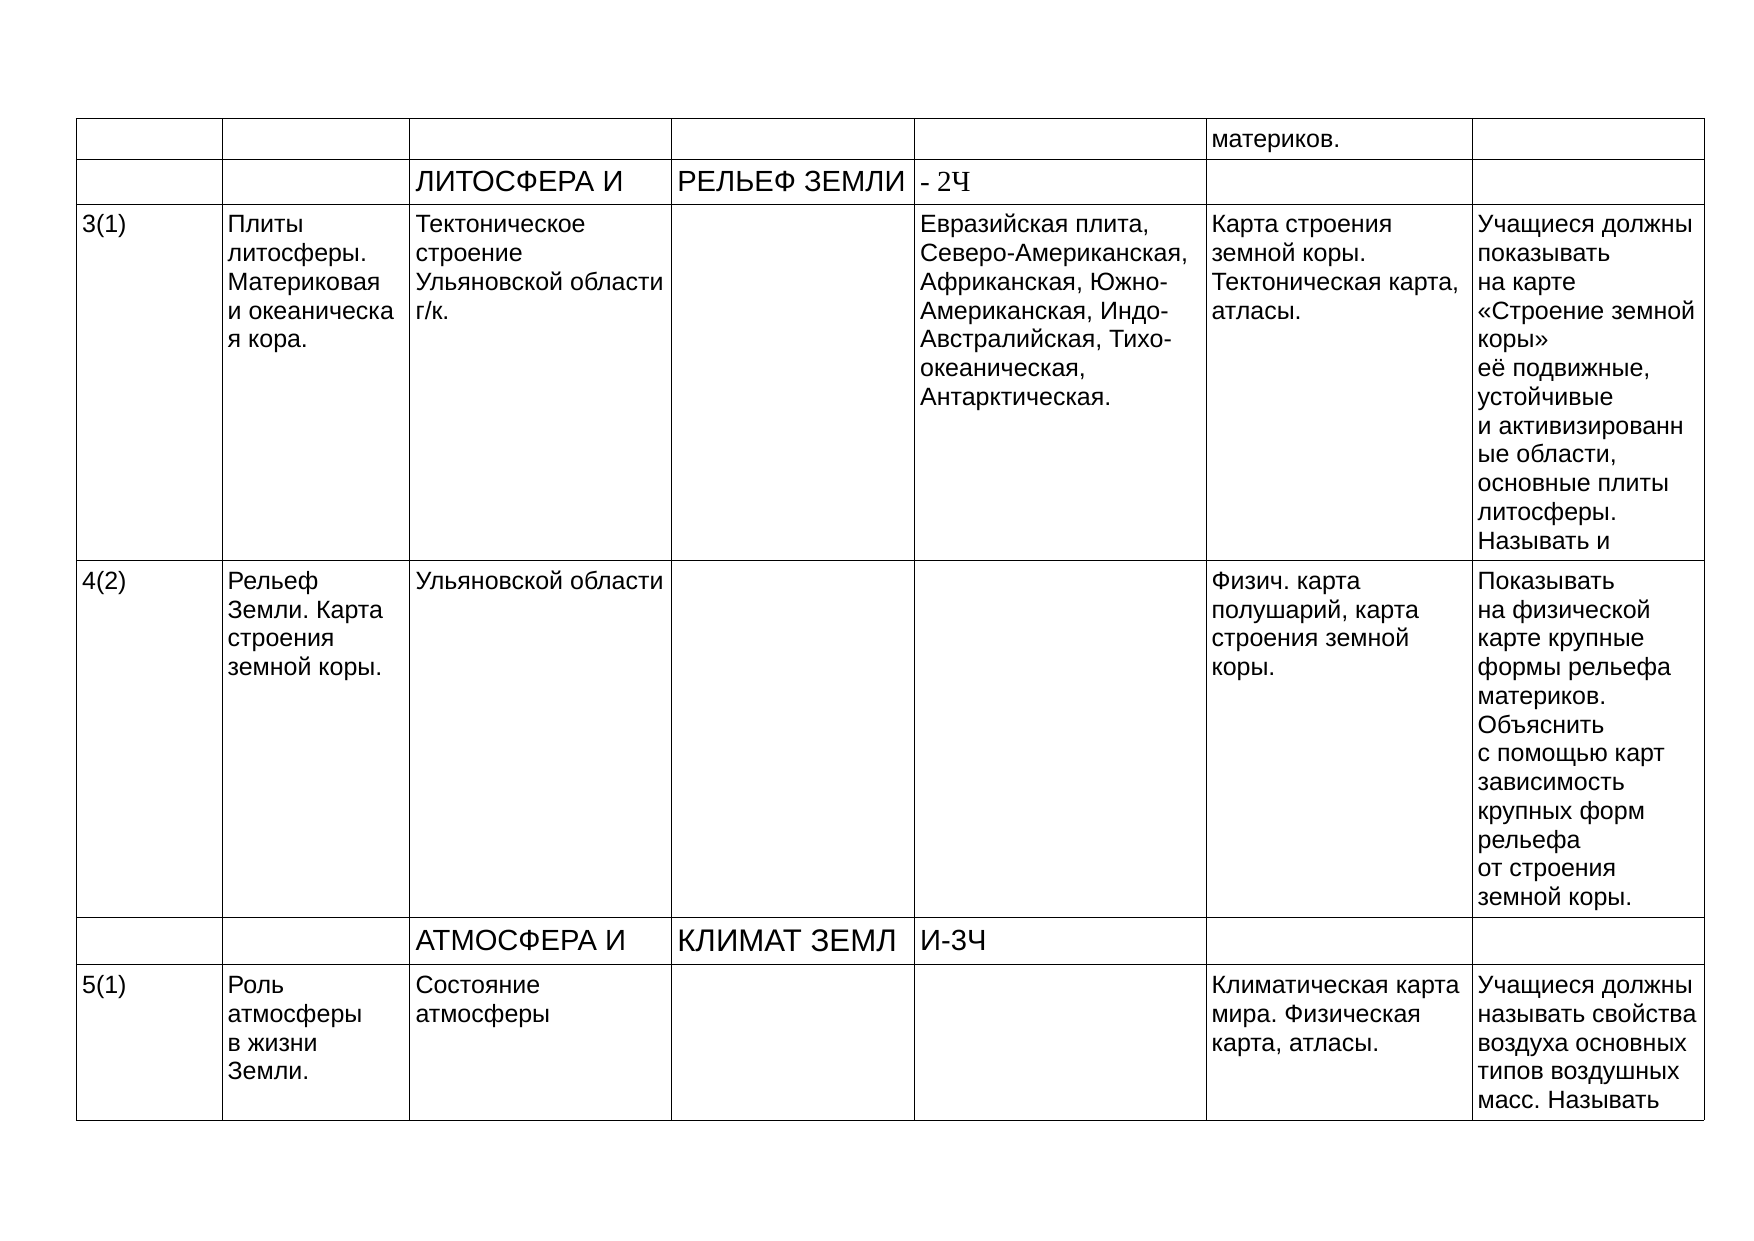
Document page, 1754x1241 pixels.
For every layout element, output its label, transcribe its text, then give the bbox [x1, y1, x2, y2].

table_cell Евразийская плита, Северо-Американская, Африканская, Южно-Американская, Индо-Австралийская, Тихо-океаническая, Антарктическая. [915, 205, 1206, 560]
table_cell [223, 918, 409, 964]
table_cell Карта строения земной коры. Тектоническая карта, атласы. [1207, 205, 1472, 560]
table_cell [915, 561, 1206, 917]
table_cell ЛИТОСФЕРА И [410, 160, 671, 203]
table_cell [1473, 119, 1704, 158]
table_cell [77, 119, 222, 158]
table_cell [672, 965, 914, 1119]
table_cell Рельеф Земли. Карта строения земной коры. [223, 561, 409, 917]
table_cell Ульяновской области [410, 561, 671, 917]
table_cell Учащиеся должны показывать на карте «Строение земной коры» её подвижные, устойчивые и активизированные области, основные плиты литосферы. Называть и [1473, 205, 1704, 560]
table_cell [77, 160, 222, 203]
table_cell Состояние атмосферы [410, 965, 671, 1119]
table_cell Тектоническое строение Ульяновской области г/к. [410, 205, 671, 560]
table_cell АТМОСФЕРА И [410, 918, 671, 964]
table_cell [1473, 918, 1704, 964]
table_cell Роль атмосферы в жизни Земли. [223, 965, 409, 1119]
table_cell РЕЛЬЕФ ЗЕМЛИ [672, 160, 914, 203]
table_cell 3(1) [77, 205, 222, 560]
table_cell [672, 205, 914, 560]
table_cell Учащиеся должны называть свойства воздуха основных типов воздушных масс. Называть [1473, 965, 1704, 1119]
table_cell Показывать на физической карте крупные формы рельефа материков. Объяснить с помощью карт зависимость крупных форм рельефа от строения земной коры. [1473, 561, 1704, 917]
table_cell [672, 561, 914, 917]
table_cell И‑3Ч [915, 918, 1206, 964]
table_cell материков. [1207, 119, 1472, 158]
table_cell КЛИМАТ ЗЕМЛ [672, 918, 914, 964]
table_cell [1473, 160, 1704, 203]
table_cell - 2Ч [915, 160, 1206, 203]
table_cell [77, 918, 222, 964]
table_cell [1207, 918, 1472, 964]
table_cell [223, 119, 409, 158]
table_cell [915, 119, 1206, 158]
table_cell 4(2) [77, 561, 222, 917]
table_cell [915, 965, 1206, 1119]
table_cell 5(1) [77, 965, 222, 1119]
table_cell [1207, 160, 1472, 203]
table_cell Климатическая карта мира. Физическая карта, атласы. [1207, 965, 1472, 1119]
table_cell Плиты литосферы. Материковая и океаническая кора. [223, 205, 409, 560]
table_cell [410, 119, 671, 158]
table_cell Физич. карта полушарий, карта строения земной коры. [1207, 561, 1472, 917]
table_cell [672, 119, 914, 158]
table_cell [223, 160, 409, 203]
